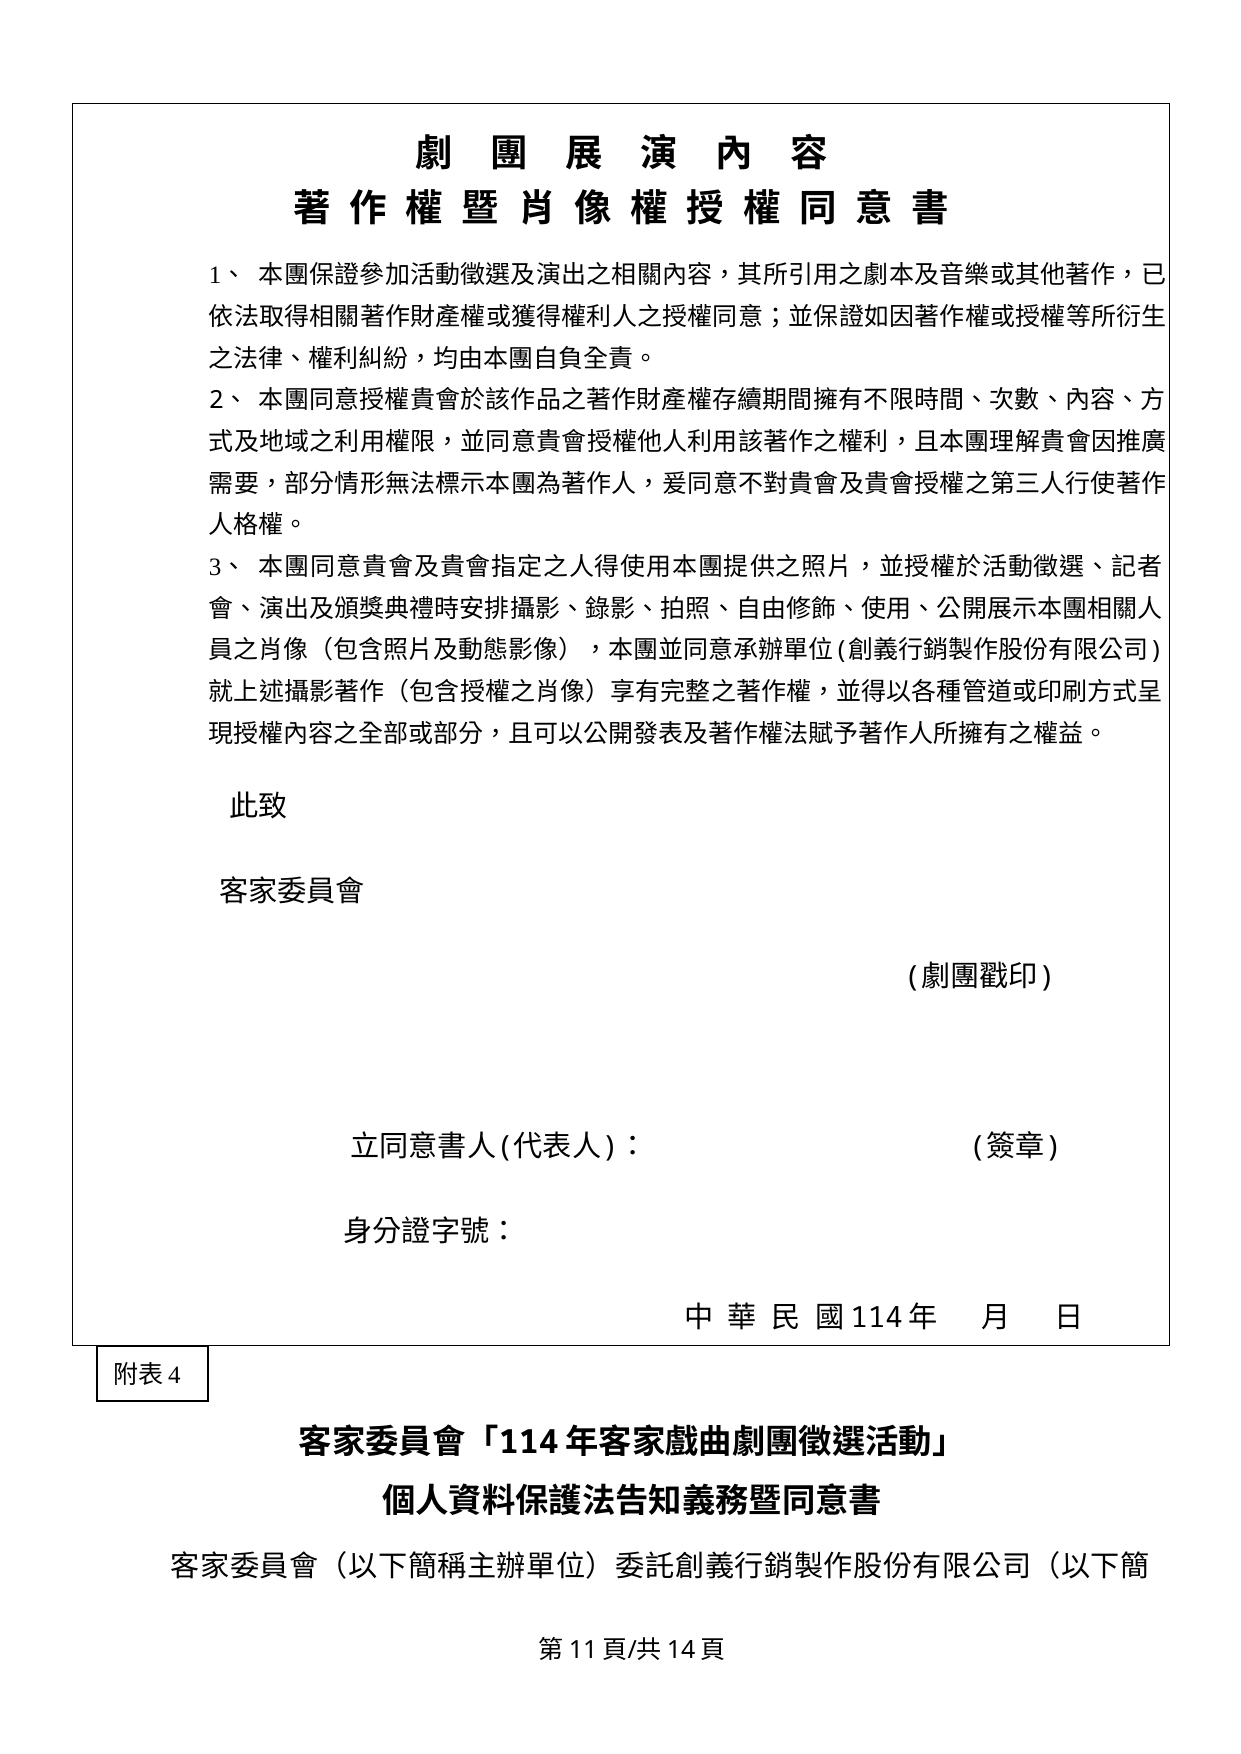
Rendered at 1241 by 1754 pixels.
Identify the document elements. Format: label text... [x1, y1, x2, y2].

text 客家委員會（以下簡稱主辦單位）委託創義行銷製作股份有限公司（以下簡 [112, 1541, 1152, 1585]
text 個人資料保護法告知義務暨同意書 [112, 1474, 1152, 1522]
text [98, 1347, 207, 1400]
text 客家委員會「114年客家戲曲劇團徵選活動」 [112, 1414, 1152, 1463]
text 附表4 [113, 1354, 192, 1391]
table_cell 劇 團 展 演 內 容 著 作 權 暨 肖 像 權 授 權 同 意 書 本團保證參加活動徵選及演出之相關內容，其所引用之劇本及音樂或其他著作，已依法取得相關著作財產權或獲得權利人之授權同意；並保證如因著作權或授權等所衍生之法律、權利糾紛，均由本團自負全責。 本團同意授權貴會於該作品之著作財產權存續期間擁有不限時間、次數、內容、方式及地域之利用權限，並同意貴會授權他人利用該著作之權利，且本團理解貴會因推廣需要，部分情形無法標示本團為著作人，爰同意不對貴會及貴會授權之第三人行使著作人格權。 本團同意貴會及貴會指定之人得使用本團提供之照片，並授權於活動徵選、記者會、演出及頒獎典禮時安排攝影、錄影、拍照、自由修飾、使用、公開展示本團相關人員之肖像（包含照片及動態影像），本團並同意承辦單位(創義行銷製作股份有限公司)就上述攝影著作（包含授權之肖像）享有完整之著作權，並得以各種管道或印刷方式呈現授權內容之全部或部分，且可以公開發表及著作權法賦予著作人所擁有之權益。 此致 客家委員會 (劇團戳印) 立同意書人(代表人)： (簽章) 身分證字號： 中 華 民 國114年 月 日 [73, 104, 1169, 1345]
